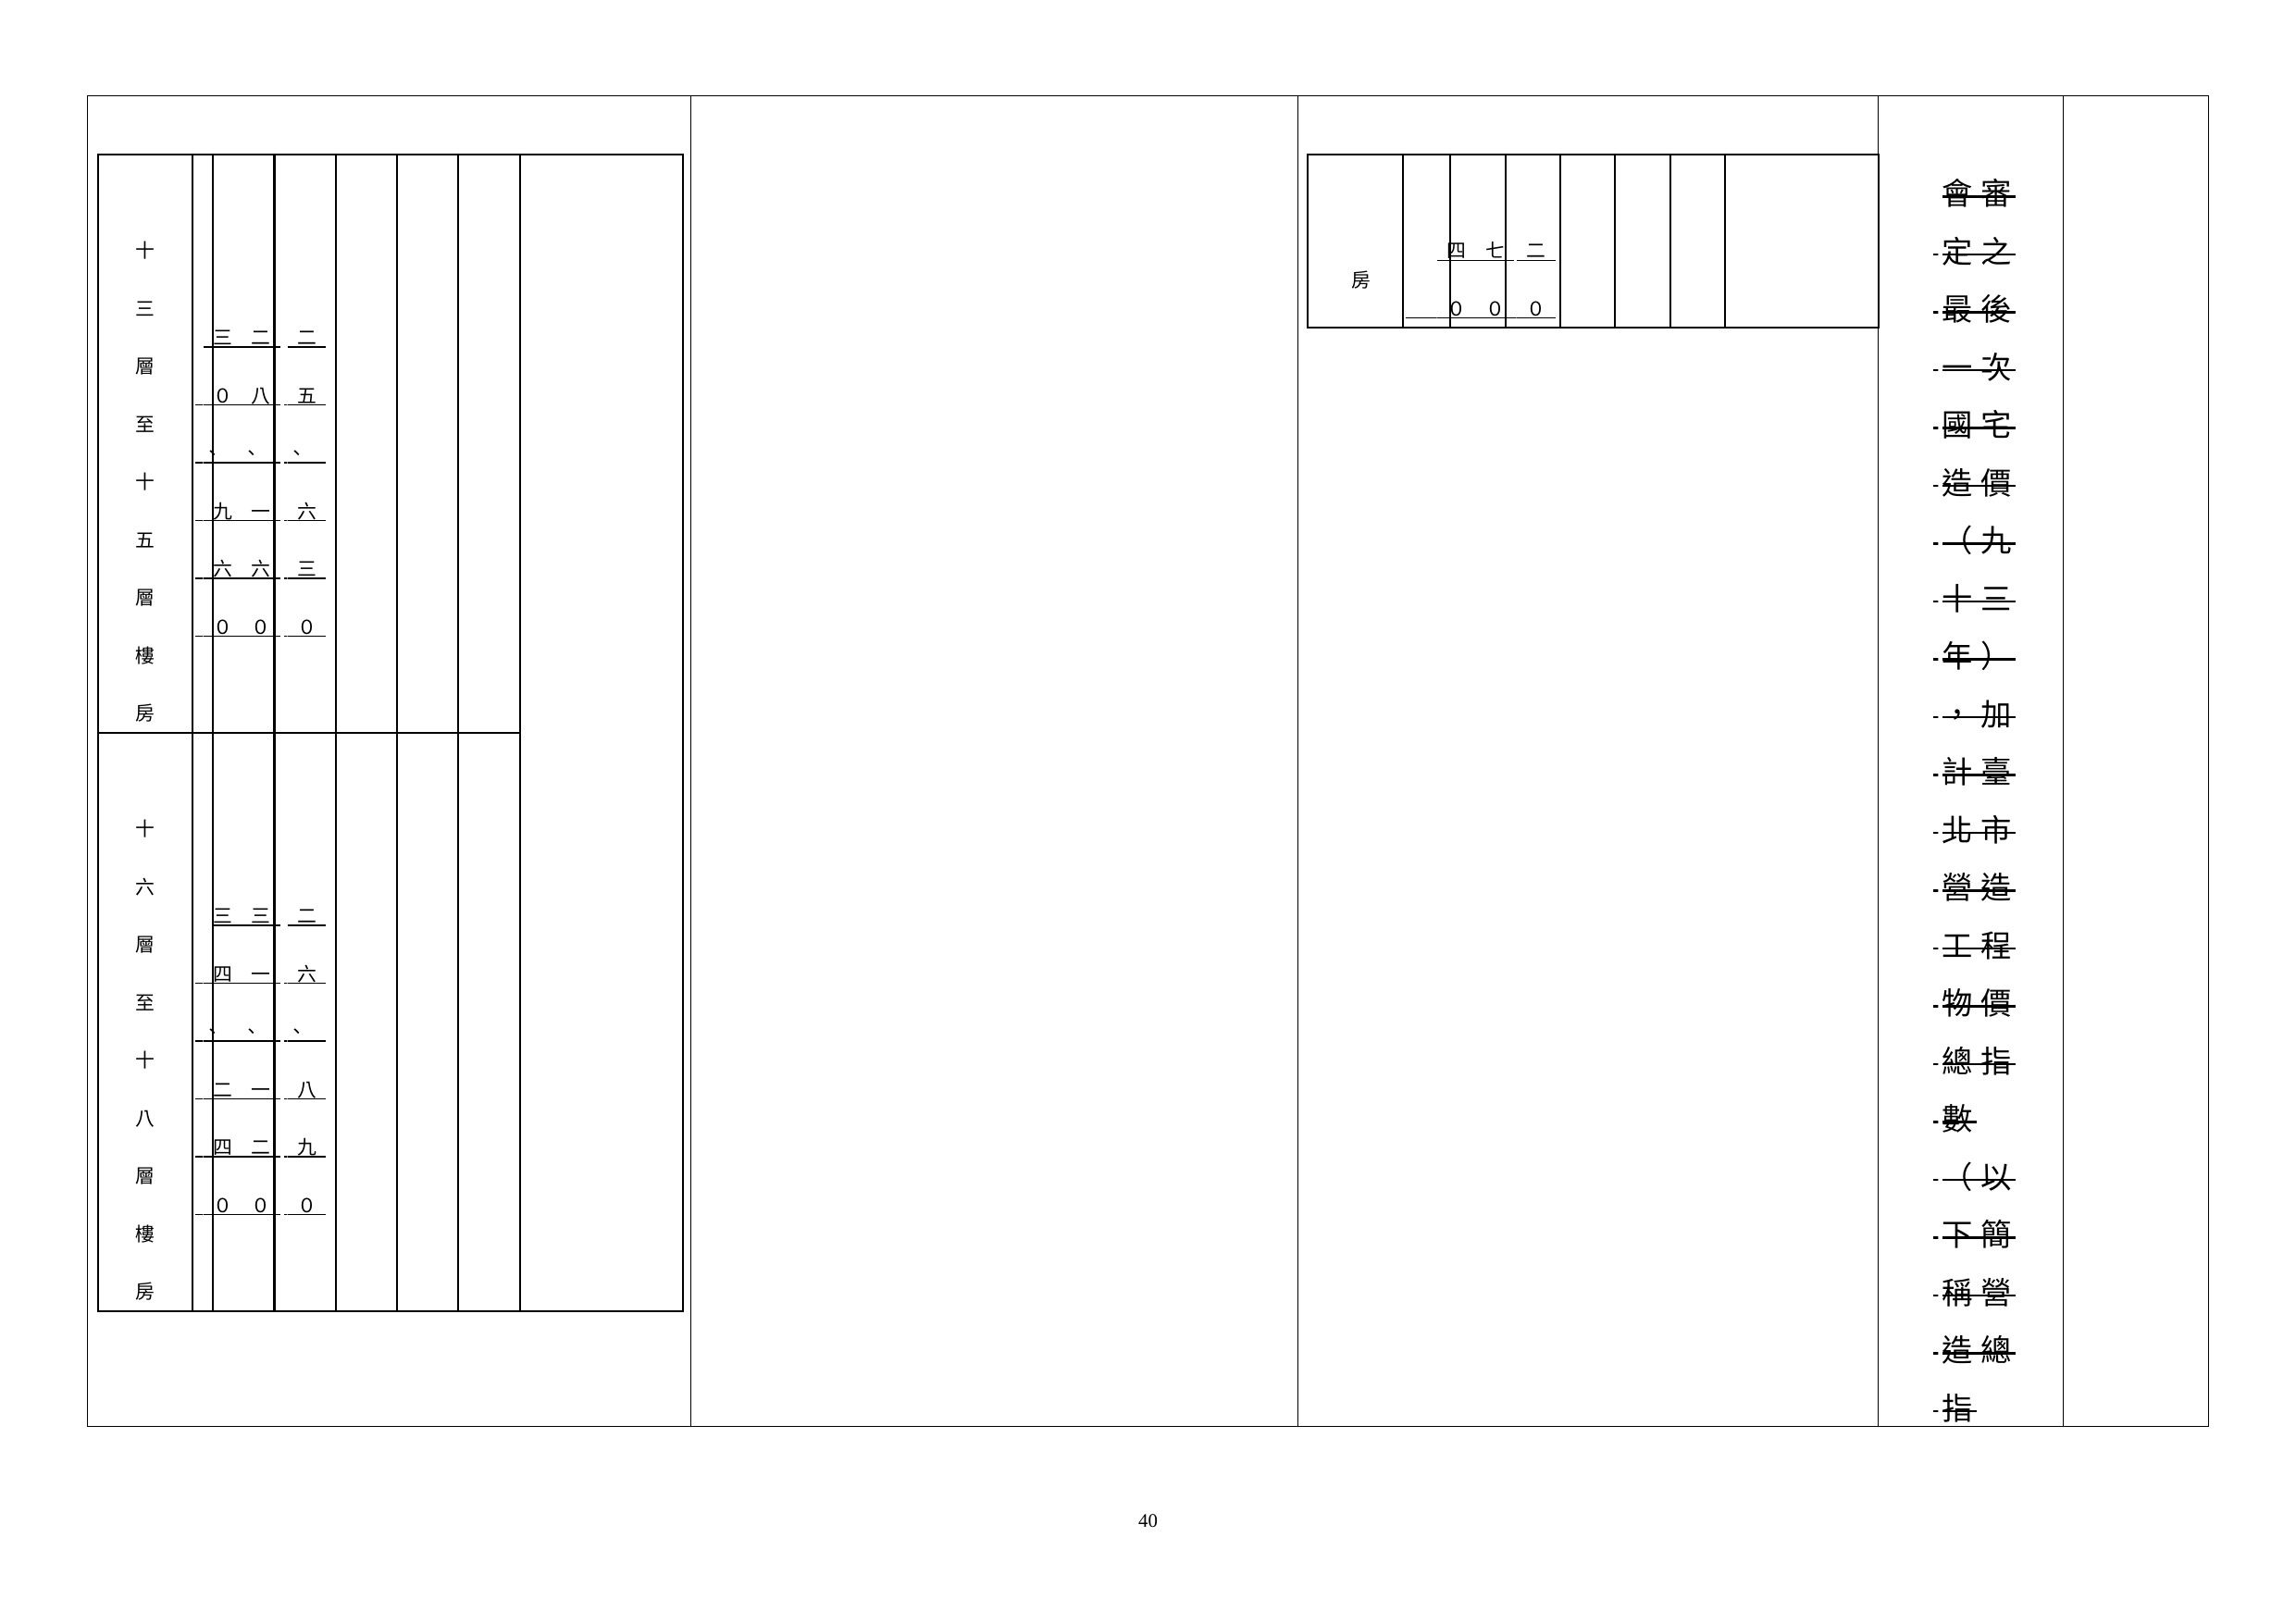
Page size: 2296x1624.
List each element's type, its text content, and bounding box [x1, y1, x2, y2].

table_cell 三一、一二０ [214, 1158, 273, 1214]
table_cell 二五、六三０ [276, 155, 335, 732]
table_cell 二八、一六０ [214, 637, 273, 732]
table_cell 十六層至十八層樓房 [99, 734, 192, 1310]
table_cell [2064, 96, 2208, 1426]
table_cell [521, 155, 682, 1310]
table_cell [398, 155, 457, 732]
table_cell 三一、一二０ [214, 926, 273, 983]
table_cell 附表一 重建單價估算基準表 （新臺幣 元/平方公尺） [88, 96, 690, 1426]
table_cell [459, 155, 519, 732]
table_cell 二八、一六０ [214, 464, 273, 520]
table_cell 房 [1309, 155, 1402, 327]
table_cell 三一、一二０ [214, 984, 273, 1040]
table_cell 二八、一六０ [214, 348, 273, 404]
table_cell 三一、一二０ [214, 1215, 273, 1310]
table_cell 二八、一六０ [214, 405, 273, 462]
table_cell [459, 734, 519, 1310]
table_cell 三０、五七０ [1451, 261, 1505, 317]
table_cell 附表一 重建單價估算基準表 （新臺幣 元/平方公尺） [691, 96, 1297, 1426]
table_cell 二八、一六０ [214, 521, 273, 577]
table_cell 三一、一二０ [214, 1042, 273, 1098]
table_cell [337, 155, 396, 732]
table_cell [337, 734, 396, 1310]
table_cell 二六、八九０ [276, 734, 335, 1310]
table_cell 十三層至十五層樓房 [99, 155, 192, 732]
table_cell 二八、一六０ [214, 579, 273, 636]
table_cell 二０ [1507, 155, 1559, 327]
table_cell [1616, 155, 1669, 327]
table_cell 三一、一二０ [214, 1099, 273, 1156]
table_cell 三０、五七０ [1451, 155, 1505, 260]
table_cell 三四、二四０ [193, 734, 212, 1310]
table_cell 三０、九六０ [193, 155, 212, 732]
table_cell 三三、六四０ [1404, 155, 1449, 327]
table_cell 附表一 重建單價基準表 （新臺幣 元/平方公尺） [1298, 96, 1878, 1426]
table_cell 一、基準表附表一名稱配合第四條條文規定用語調整一致。 二、依臺北市舉辦公共工程拆遷補償自治條例第二十八條第二項規定：「本自治條例內有關第九條、第十二條、第十三條及第十六條所定各項費用之計算標準，由主管機關視物價情形及市場行情調整修正之，並送臺北市議會備查。」 三、查本附表所訂建築物重建單價，係依臺北市議會審定之最後一次國宅造價（九十三年），加計臺北市營造工程物價總指數（以下簡稱營造總指數）調整。最近一次修正係依九十七年度臺北市營造工程物價總指數(以下簡稱營造總指數)一○六點一九，將重建單價調高百分之十三點七五%，後因九十八年至一○七年間營造總指數均未高於九十七年度，故未修正。 四、查一○八年度營造總指數一○八點○七，已高於九十七年度營造總指數一○六點一九，爰按兩年度指數差幅，調整百分之一點七七%，調整後之個位數(元)按往例採無條件進位至十元。 [1879, 96, 2063, 1426]
table_cell [398, 734, 457, 1310]
table_cell 三０、五七０ [1451, 244, 1462, 255]
table_cell 三０、五七０ [1451, 318, 1505, 327]
table_cell [1561, 155, 1614, 327]
table_cell 三一、一二０ [214, 734, 273, 924]
table_cell [1671, 155, 1724, 327]
table_cell 二八、一六０ [214, 155, 273, 346]
table_cell [1726, 155, 1878, 327]
